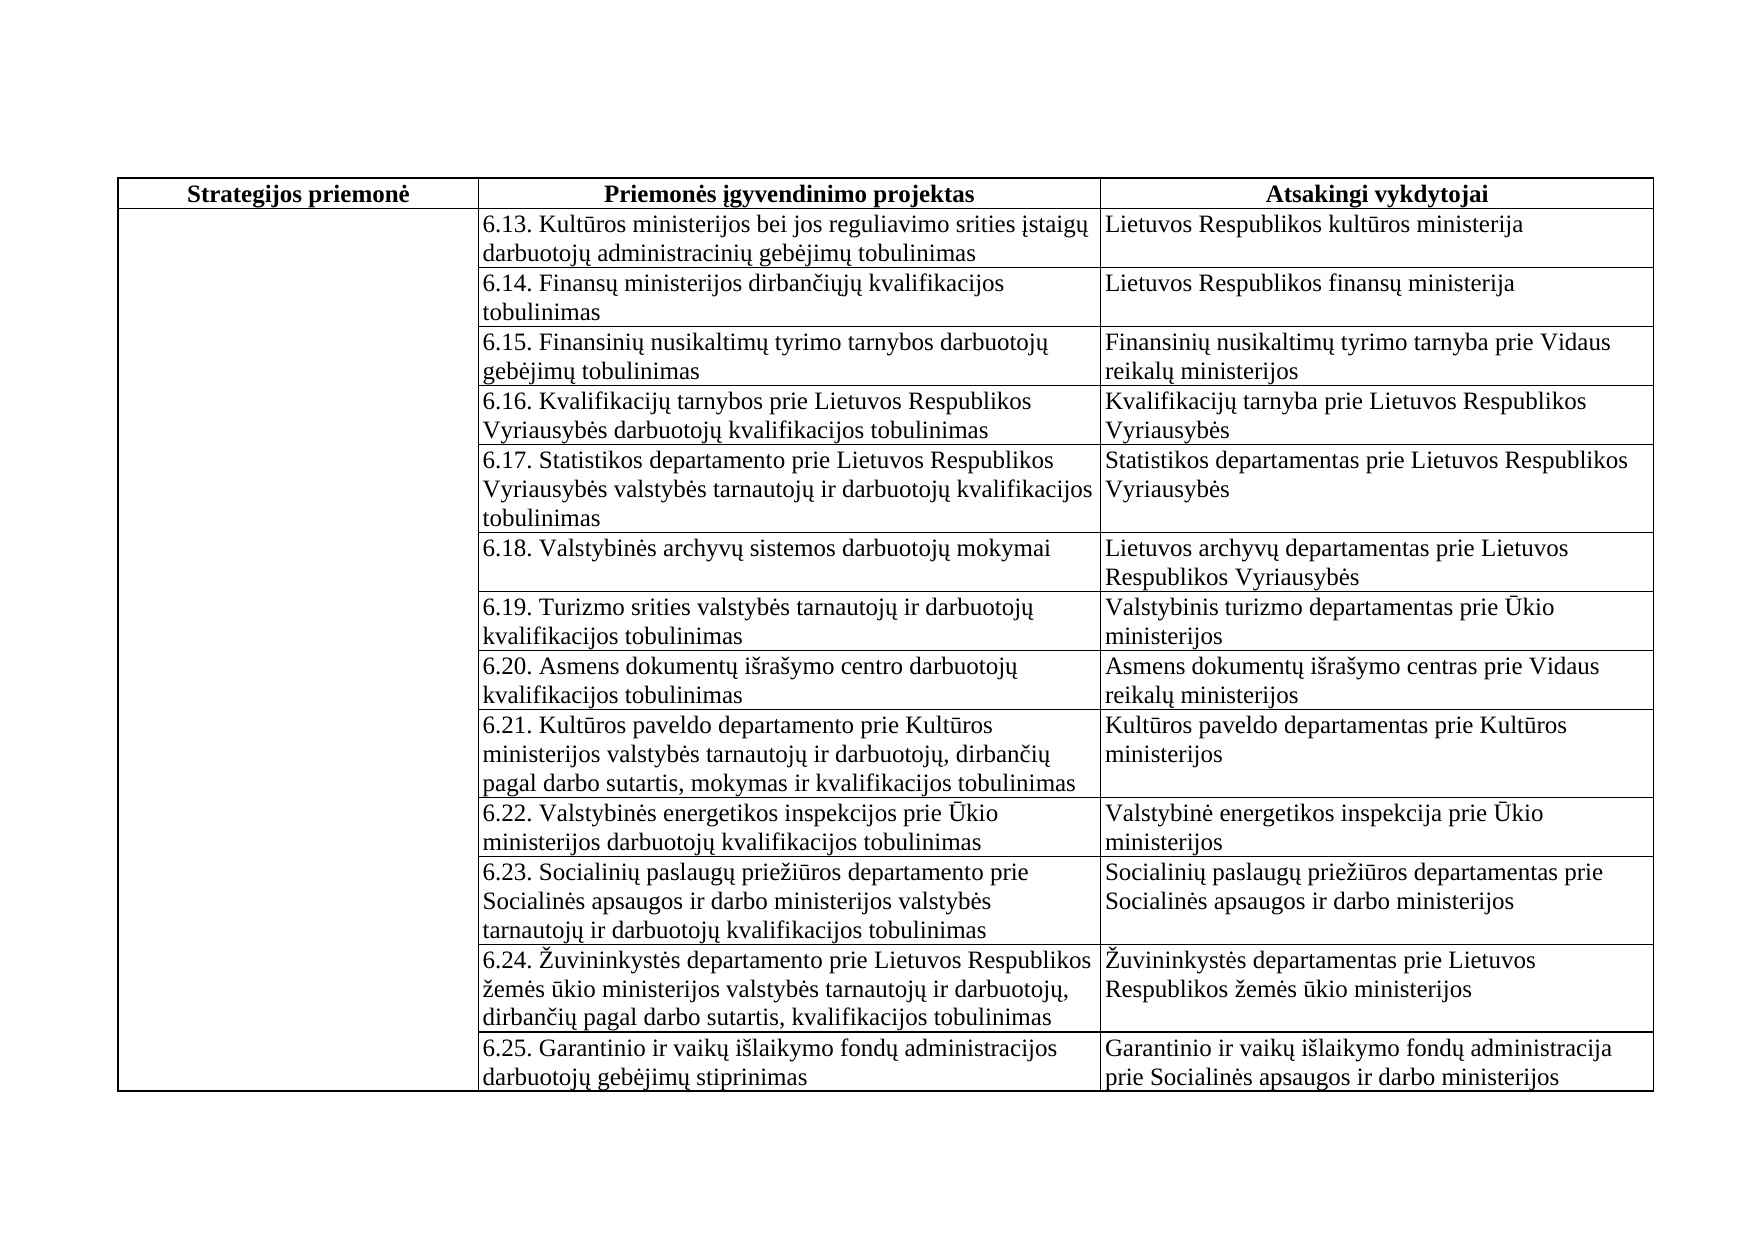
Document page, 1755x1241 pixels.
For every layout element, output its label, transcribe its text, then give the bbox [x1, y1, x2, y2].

table_cell Socialinių paslaugų priežiūros departamentas prie Socialinės apsaugos ir darbo ministerijos [1101, 857, 1653, 943]
table_cell Asmens dokumentų išrašymo centras prie Vidaus reikalų ministerijos [1101, 651, 1653, 709]
table_cell 6.23. Socialinių paslaugų priežiūros departamento prie Socialinės apsaugos ir darbo ministerijos valstybės tarnautojų ir darbuotojų kvalifikacijos tobulinimas [479, 857, 1100, 943]
table_cell Kultūros paveldo departamentas prie Kultūros ministerijos [1101, 710, 1653, 797]
table_cell Lietuvos Respublikos finansų ministerija [1101, 268, 1653, 326]
table_cell Statistikos departamentas prie Lietuvos Respublikos Vyriausybės [1101, 445, 1653, 532]
table_cell Kvalifikacijų tarnyba prie Lietuvos Respublikos Vyriausybės [1101, 386, 1653, 444]
table_cell 6.19. Turizmo srities valstybės tarnautojų ir darbuotojų kvalifikacijos tobulinimas [479, 592, 1100, 650]
table_cell Žuvininkystės departamentas prie Lietuvos Respublikos žemės ūkio ministerijos [1101, 945, 1653, 1031]
table_cell Valstybinis turizmo departamentas prie Ūkio ministerijos [1101, 592, 1653, 650]
table_cell 6.21. Kultūros paveldo departamento prie Kultūros ministerijos valstybės tarnautojų ir darbuotojų, dirbančių pagal darbo sutartis, mokymas ir kvalifikacijos tobulinimas [479, 710, 1100, 797]
table_cell 6.15. Finansinių nusikaltimų tyrimo tarnybos darbuotojų gebėjimų tobulinimas [479, 327, 1100, 385]
table_cell 6.25. Garantinio ir vaikų išlaikymo fondų administracijos darbuotojų gebėjimų stiprinimas [479, 1033, 1100, 1090]
table_cell 6.17. Statistikos departamento prie Lietuvos Respublikos Vyriausybės valstybės tarnautojų ir darbuotojų kvalifikacijos tobulinimas [479, 445, 1100, 532]
table_cell Garantinio ir vaikų išlaikymo fondų administracija prie Socialinės apsaugos ir darbo ministerijos [1101, 1033, 1653, 1090]
table_cell 6.22. Valstybinės energetikos inspekcijos prie Ūkio ministerijos darbuotojų kvalifikacijos tobulinimas [479, 798, 1100, 856]
table_cell 6.14. Finansų ministerijos dirbančiųjų kvalifikacijos tobulinimas [479, 268, 1100, 326]
table_cell 6.20. Asmens dokumentų išrašymo centro darbuotojų kvalifikacijos tobulinimas [479, 651, 1100, 709]
table_cell 6.24. Žuvininkystės departamento prie Lietuvos Respublikos žemės ūkio ministerijos valstybės tarnautojų ir darbuotojų, dirbančių pagal darbo sutartis, kvalifikacijos tobulinimas [479, 945, 1100, 1031]
table_cell 6.16. Kvalifikacijų tarnybos prie Lietuvos Respublikos Vyriausybės darbuotojų kvalifikacijos tobulinimas [479, 386, 1100, 444]
table_header Priemonės įgyvendinimo projektas [479, 179, 1100, 207]
table_cell Valstybinė energetikos inspekcija prie Ūkio ministerijos [1101, 798, 1653, 856]
table_cell [119, 209, 478, 1090]
table_cell Finansinių nusikaltimų tyrimo tarnyba prie Vidaus reikalų ministerijos [1101, 327, 1653, 385]
table_cell 6.13. Kultūros ministerijos bei jos reguliavimo srities įstaigų darbuotojų administracinių gebėjimų tobulinimas [479, 209, 1100, 267]
table_header Atsakingi vykdytojai [1101, 179, 1653, 207]
table_cell 6.18. Valstybinės archyvų sistemos darbuotojų mokymai [479, 533, 1100, 591]
table_cell Lietuvos Respublikos kultūros ministerija [1101, 209, 1653, 267]
table_header Strategijos priemonė [119, 179, 478, 207]
table_cell Lietuvos archyvų departamentas prie Lietuvos Respublikos Vyriausybės [1101, 533, 1653, 591]
